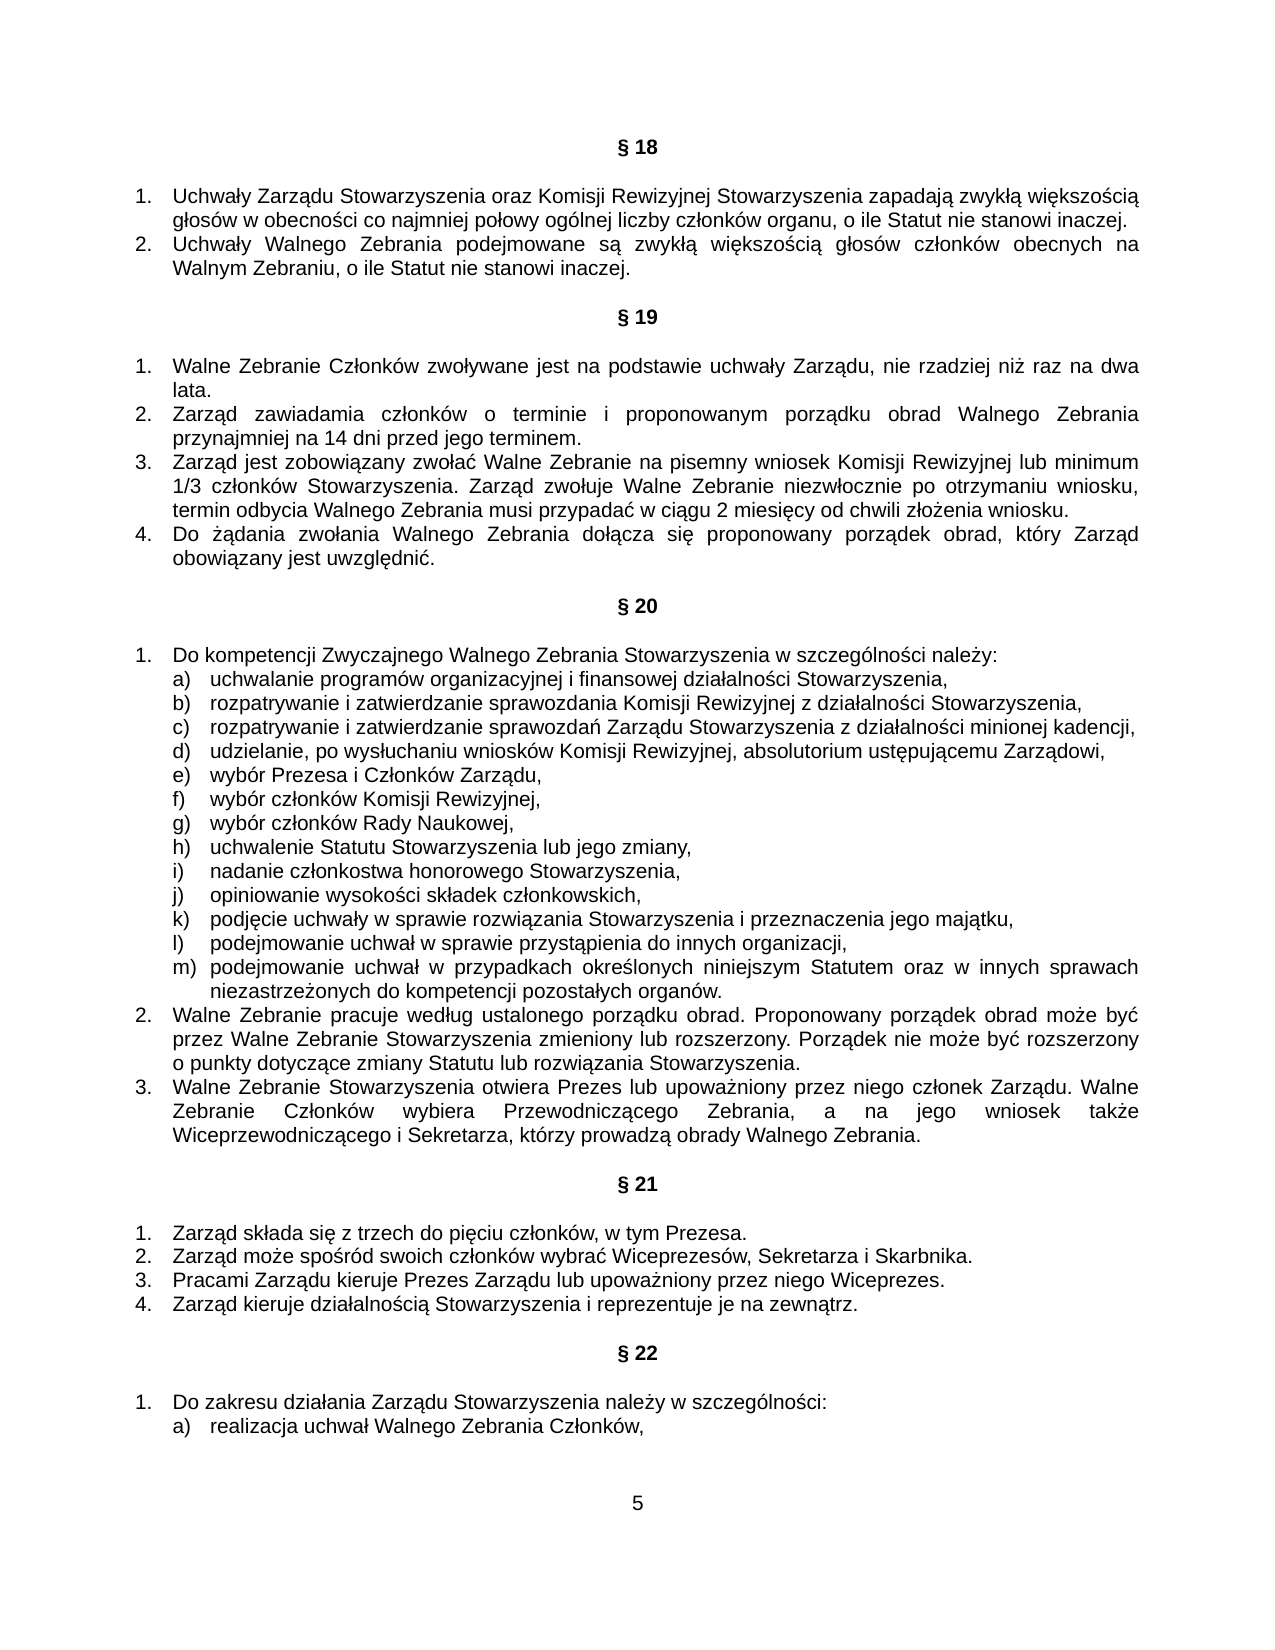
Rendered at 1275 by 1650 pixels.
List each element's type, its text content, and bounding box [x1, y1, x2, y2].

text e) wybór Prezesa i Członków Zarządu, [172, 763, 1140, 787]
text 1. Uchwały Zarządu Stowarzyszenia oraz Komisji Rewizyjnej Stowarzyszenia zapadają zwykłą większością głosów w obecności co najmniej połowy ogólnej liczby członków organu, o ile Statut nie stanowi inaczej. [135, 184, 1140, 232]
text k) podjęcie uchwały w sprawie rozwiązania Stowarzyszenia i przeznaczenia jego majątku, [172, 907, 1140, 931]
text 1. Do kompetencji Zwyczajnego Walnego Zebrania Stowarzyszenia w szczególności należy: [135, 643, 1140, 667]
text f) wybór członków Komisji Rewizyjnej, [172, 787, 1140, 811]
text 3. Zarząd jest zobowiązany zwołać Walne Zebranie na pisemny wniosek Komisji Rewizyjnej lub minimum 1/3 członków Stowarzyszenia. Zarząd zwołuje Walne Zebranie niezwłocznie po otrzymaniu wniosku, termin odbycia Walnego Zebrania musi przypadać w ciągu 2 miesięcy od chwili złożenia wniosku. [135, 449, 1140, 521]
text § 18 [135, 135, 1140, 159]
text § 19 [135, 305, 1140, 329]
list Walne Zebranie Stowarzyszenia otwiera Prezes lub upoważniony przez niego członek Zarządu. Walne Zebranie Członków wybiera Przewodniczącego Zebrania, a na jego wniosek także Wiceprzewodniczącego i Sekretarza, którzy prowadzą obrady Walnego Zebrania. [135, 1074, 1140, 1146]
text g) wybór członków Rady Naukowej, [172, 811, 1140, 835]
text i) nadanie członkostwa honorowego Stowarzyszenia, [172, 859, 1140, 883]
text h) uchwalenie Statutu Stowarzyszenia lub jego zmiany, [172, 835, 1140, 859]
text a) uchwalanie programów organizacyjnej i finansowej działalności Stowarzyszenia, [172, 667, 1140, 691]
text 3. Pracami Zarządu kieruje Prezes Zarządu lub upoważniony przez niego Wiceprezes. [135, 1268, 1140, 1292]
list Walne Zebranie pracuje według ustalonego porządku obrad. Proponowany porządek obrad może być przez Walne Zebranie Stowarzyszenia zmieniony lub rozszerzony. Porządek nie może być rozszerzony o punkty dotyczące zmiany Statutu lub rozwiązania Stowarzyszenia. [135, 1003, 1140, 1074]
text j) opiniowanie wysokości składek członkowskich, [172, 883, 1140, 907]
text b) rozpatrywanie i zatwierdzanie sprawozdania Komisji Rewizyjnej z działalności Stowarzyszenia, [172, 691, 1140, 715]
text 1. Walne Zebranie Członków zwoływane jest na podstawie uchwały Zarządu, nie rzadziej niż raz na dwa lata. [135, 354, 1140, 402]
text § 22 [135, 1341, 1140, 1365]
text 1. Do zakresu działania Zarządu Stowarzyszenia należy w szczególności: [135, 1390, 1140, 1414]
text l) podejmowanie uchwał w sprawie przystąpienia do innych organizacji, [172, 931, 1140, 955]
text 4. Do żądania zwołania Walnego Zebrania dołącza się proponowany porządek obrad, który Zarząd obowiązany jest uwzględnić. [135, 521, 1140, 569]
text 2. Uchwały Walnego Zebrania podejmowane są zwykłą większością głosów członków obecnych na Walnym Zebraniu, o ile Statut nie stanowi inaczej. [135, 232, 1140, 280]
text 4. Zarząd kieruje działalnością Stowarzyszenia i reprezentuje je na zewnątrz. [135, 1292, 1140, 1316]
text 1. Zarząd składa się z trzech do pięciu członków, w tym Prezesa. [135, 1220, 1140, 1244]
text 2. Zarząd zawiadamia członków o terminie i proponowanym porządku obrad Walnego Zebrania przynajmniej na 14 dni przed jego terminem. [135, 402, 1140, 449]
text m) podejmowanie uchwał w przypadkach określonych niniejszym Statutem oraz w innych sprawach niezastrzeżonych do kompetencji pozostałych organów. [172, 955, 1140, 1003]
text § 21 [135, 1171, 1140, 1195]
text 2. Zarząd może spośród swoich członków wybrać Wiceprezesów, Sekretarza i Skarbnika. [135, 1244, 1140, 1268]
text § 20 [135, 594, 1140, 618]
text a) realizacja uchwał Walnego Zebrania Członków, [172, 1414, 1140, 1438]
text d) udzielanie, po wysłuchaniu wniosków Komisji Rewizyjnej, absolutorium ustępującemu Zarządowi, [172, 739, 1140, 763]
text c) rozpatrywanie i zatwierdzanie sprawozdań Zarządu Stowarzyszenia z działalności minionej kadencji, [172, 715, 1140, 739]
